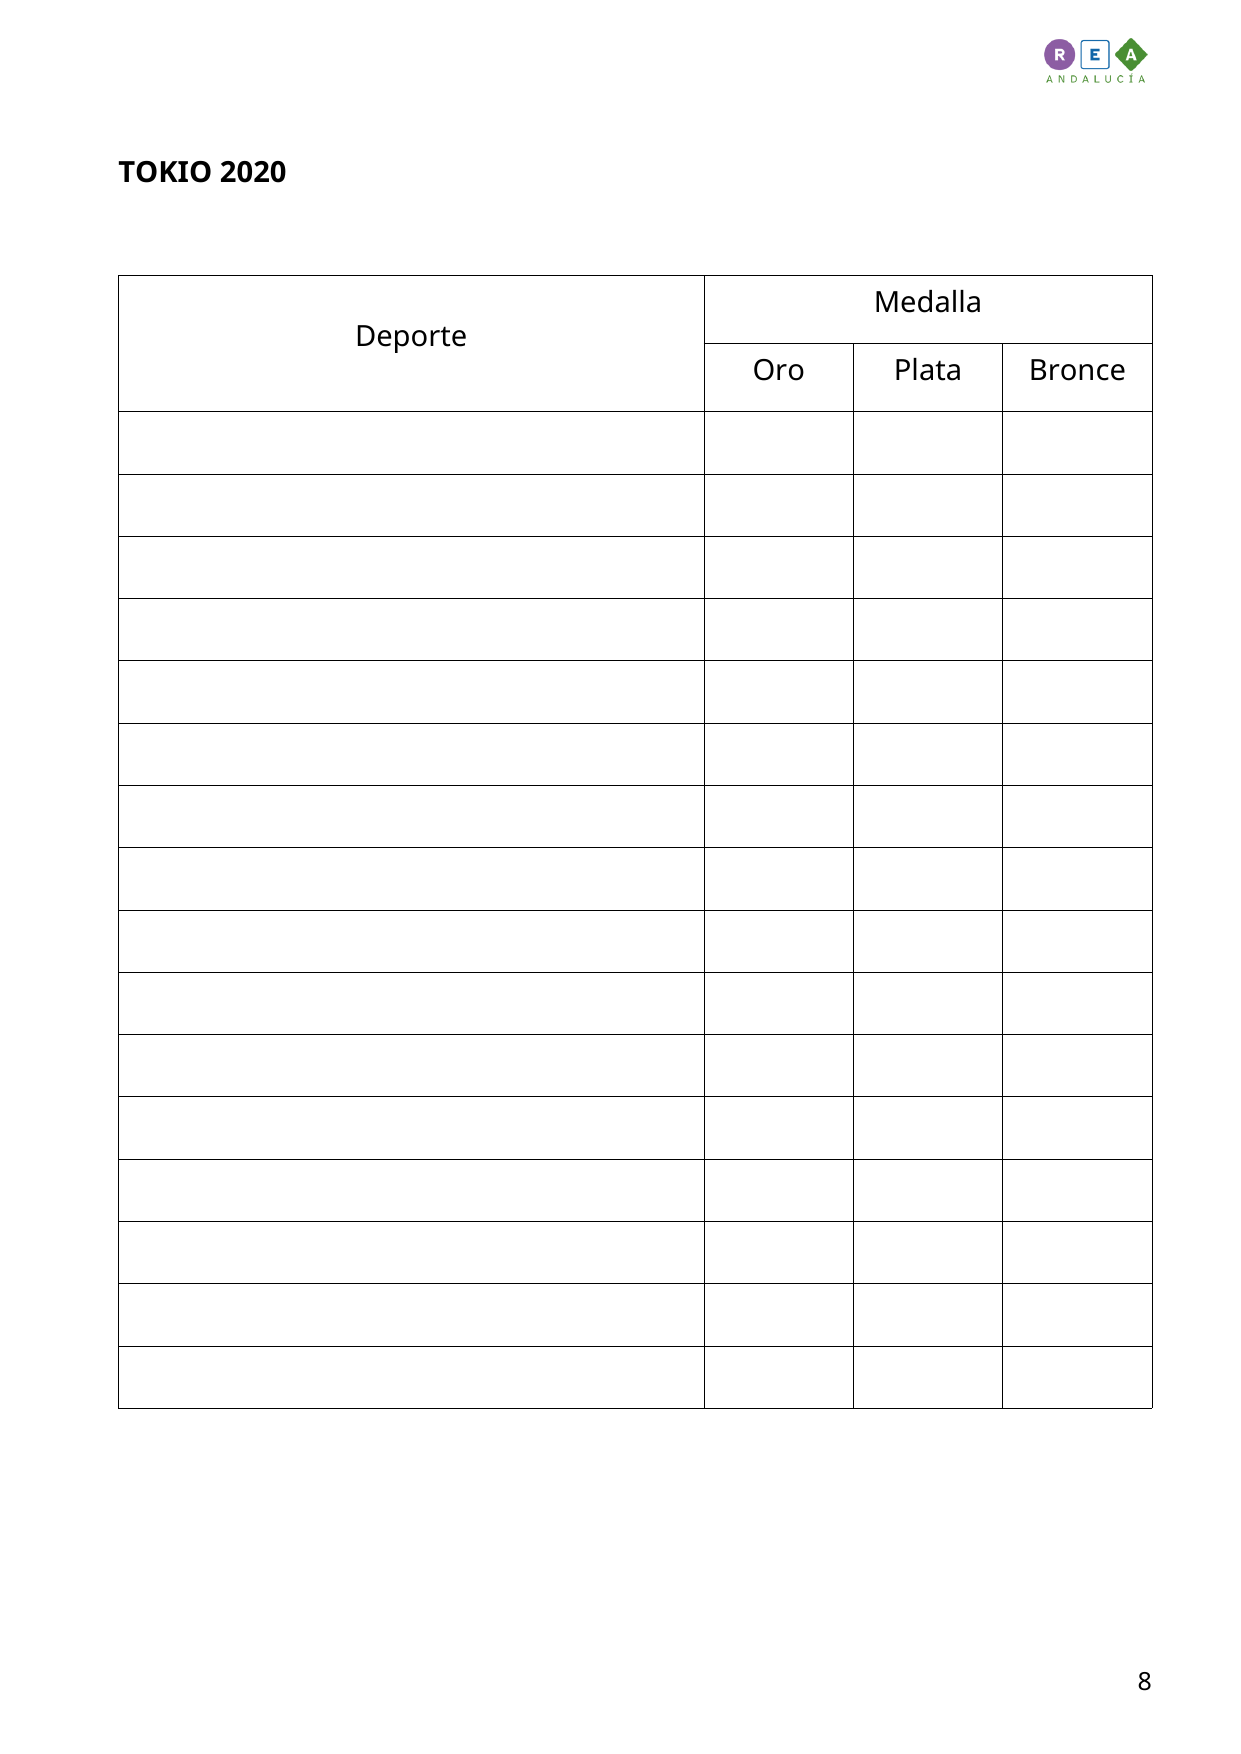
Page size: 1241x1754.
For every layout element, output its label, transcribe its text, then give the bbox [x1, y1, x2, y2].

table_cell [119, 1222, 704, 1283]
table_cell [705, 911, 853, 972]
table_cell [1003, 1035, 1152, 1096]
table_cell Plata [854, 344, 1002, 411]
table_cell [1003, 973, 1152, 1034]
table_cell [119, 1097, 704, 1159]
table_cell [119, 848, 704, 909]
table_cell [705, 599, 853, 660]
table_cell Oro [705, 344, 853, 411]
table_cell [854, 1347, 1002, 1408]
table_cell [119, 599, 704, 660]
table_cell [119, 537, 704, 598]
table_cell [1003, 1097, 1152, 1159]
table_cell [854, 724, 1002, 785]
table_cell [1003, 599, 1152, 660]
table_cell [705, 1347, 853, 1408]
table_cell [1003, 537, 1152, 598]
table_cell [119, 1035, 704, 1096]
table_cell [1003, 1284, 1152, 1346]
table_cell [854, 786, 1002, 847]
table_cell [705, 848, 853, 909]
table_cell [119, 1347, 704, 1408]
table_cell [1003, 412, 1152, 473]
table_cell [705, 1160, 853, 1221]
table_cell [119, 475, 704, 536]
table_cell [854, 599, 1002, 660]
table_cell [705, 1222, 853, 1283]
table_cell [854, 475, 1002, 536]
table_cell [119, 661, 704, 723]
table_cell [1003, 911, 1152, 972]
table_cell [119, 724, 704, 785]
table_cell [119, 786, 704, 847]
table_cell [119, 973, 704, 1034]
table_cell [854, 537, 1002, 598]
table_cell [1003, 1222, 1152, 1283]
table_cell [1003, 848, 1152, 909]
table_cell [119, 412, 704, 473]
table_cell [119, 911, 704, 972]
table_cell [119, 1284, 704, 1346]
table_cell [854, 661, 1002, 723]
table_cell [705, 412, 853, 473]
table_cell [705, 661, 853, 723]
text TOKIO 2020 [118, 151, 1152, 191]
table_cell Bronce [1003, 344, 1152, 411]
table_cell [854, 1035, 1002, 1096]
table_cell [705, 1035, 853, 1096]
table_cell [705, 1097, 853, 1159]
table_cell [854, 1222, 1002, 1283]
table_cell [705, 475, 853, 536]
table_cell [119, 1160, 704, 1221]
table_cell [854, 1284, 1002, 1346]
table_cell [705, 973, 853, 1034]
table_cell [854, 1160, 1002, 1221]
table_cell [1003, 1160, 1152, 1221]
table_cell [854, 848, 1002, 909]
table_cell [1003, 475, 1152, 536]
table_cell [1003, 786, 1152, 847]
table_cell [854, 973, 1002, 1034]
table_cell [705, 786, 853, 847]
table_header Deporte [119, 276, 704, 411]
table_cell [854, 911, 1002, 972]
table_header Medalla [705, 276, 1152, 343]
table_cell [705, 537, 853, 598]
picture [1039, 33, 1152, 88]
table_cell [854, 412, 1002, 473]
table_cell [1003, 661, 1152, 723]
table_cell [1003, 1347, 1152, 1408]
table_cell [854, 1097, 1002, 1159]
table_cell [705, 1284, 853, 1346]
table_cell [705, 724, 853, 785]
table_cell [1003, 724, 1152, 785]
